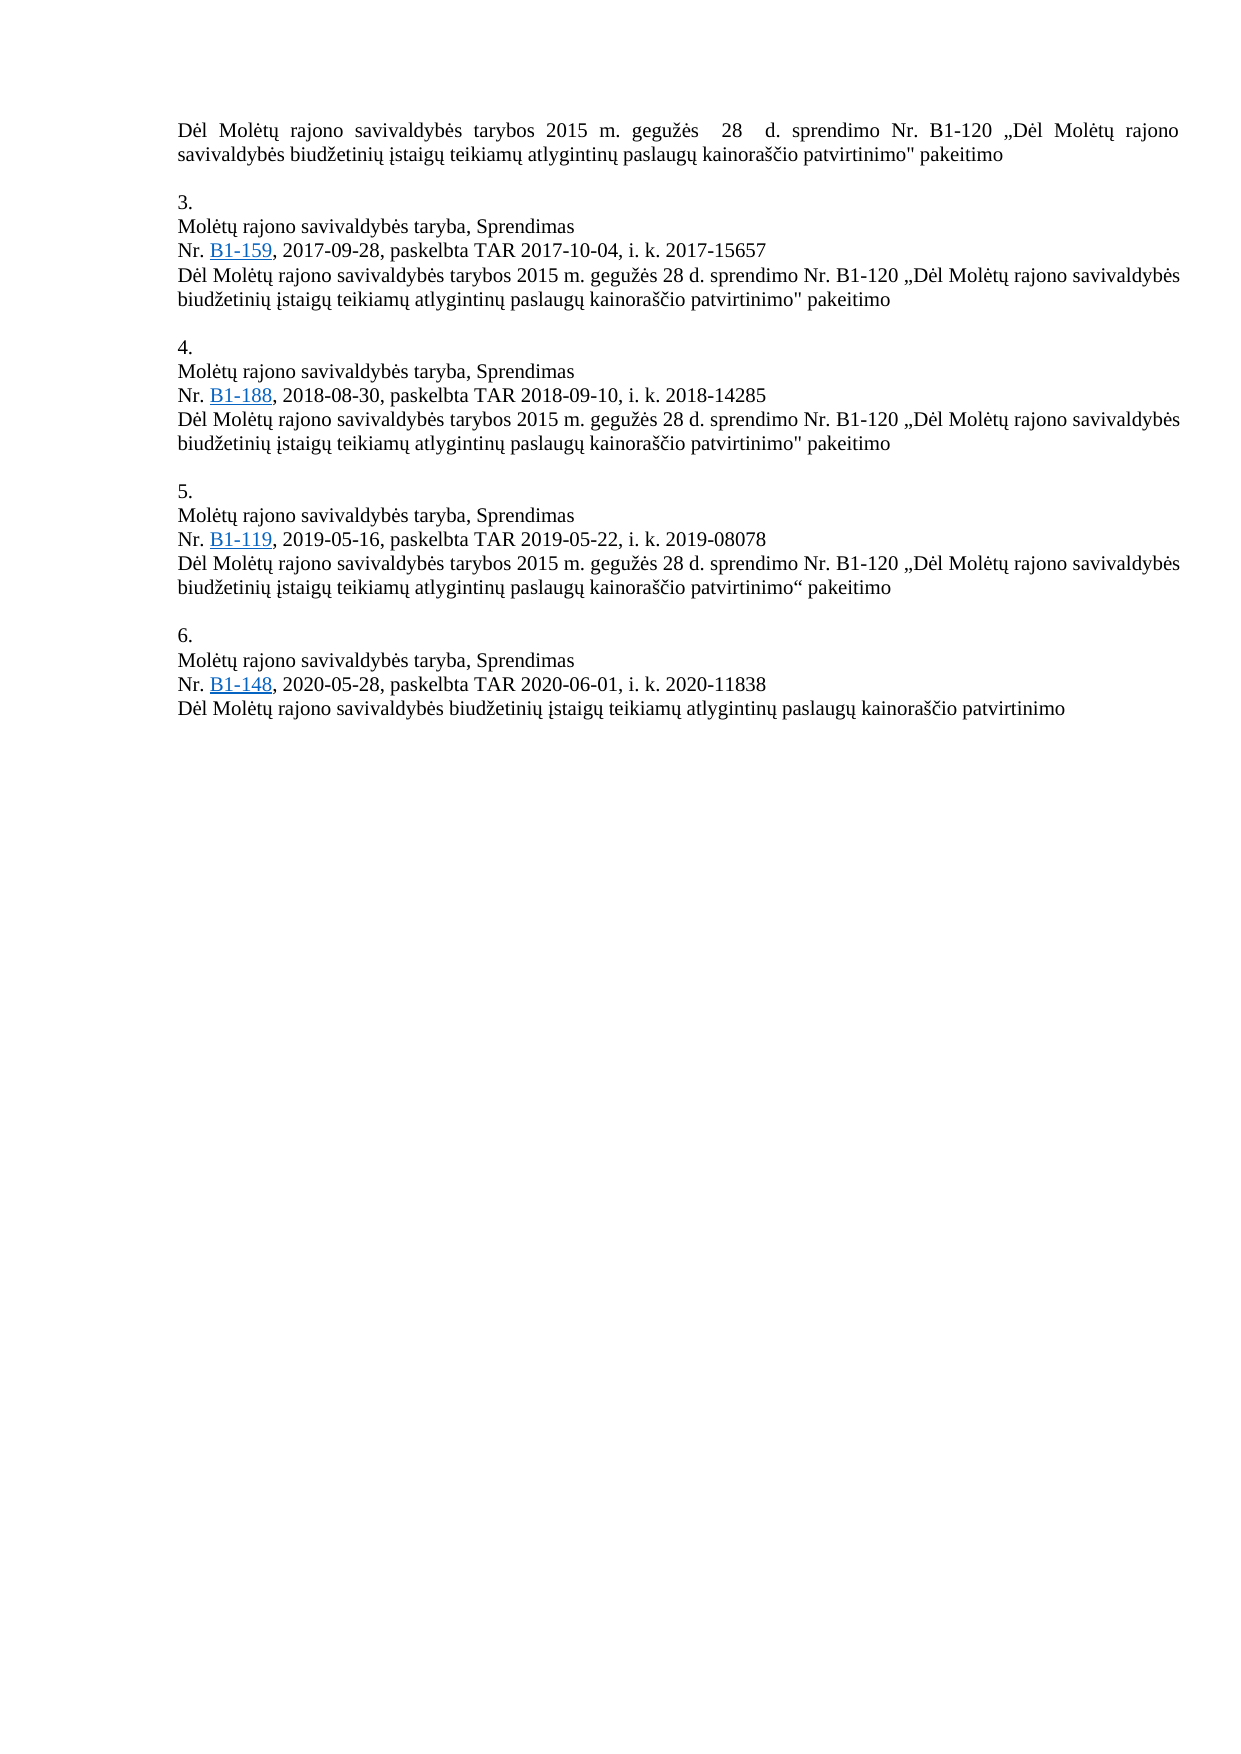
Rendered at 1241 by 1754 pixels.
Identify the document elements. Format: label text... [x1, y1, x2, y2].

text Nr. B1-188, 2018-08-30, paskelbta TAR 2018-09-10, i. k. 2018-14285 [177, 383, 1181, 407]
text Molėtų rajono savivaldybės taryba, Sprendimas [177, 647, 1181, 672]
text Dėl Molėtų rajono savivaldybės tarybos 2015 m. gegužės 28 d. sprendimo Nr. B1-120 „Dėl Molėtų rajono savivaldybės biudžetinių įstaigų teikiamų atlygintinų paslaugų kainoraščio patvirtinimo“ pakeitimo [177, 551, 1181, 599]
text Dėl Molėtų rajono savivaldybės tarybos 2015 m. gegužės 28 d. sprendimo Nr. B1-120 „Dėl Molėtų rajono savivaldybės biudžetinių įstaigų teikiamų atlygintinų paslaugų kainoraščio patvirtinimo" pakeitimo [177, 407, 1181, 455]
text Dėl Molėtų rajono savivaldybės tarybos 2015 m. gegužės 28 d. sprendimo Nr. B1-120 „Dėl Molėtų rajono savivaldybės biudžetinių įstaigų teikiamų atlygintinų paslaugų kainoraščio patvirtinimo" pakeitimo [177, 262, 1181, 311]
text 3. [177, 190, 1181, 214]
text Molėtų rajono savivaldybės taryba, Sprendimas [177, 503, 1181, 527]
text 4. [177, 335, 1181, 359]
text Nr. B1-159, 2017-09-28, paskelbta TAR 2017-10-04, i. k. 2017-15657 [177, 238, 1181, 262]
text Molėtų rajono savivaldybės taryba, Sprendimas [177, 359, 1181, 383]
text 6. [177, 623, 1181, 647]
text Dėl Molėtų rajono savivaldybės tarybos 2015 m. gegužės 28 d. sprendimo Nr. B1-120 „Dėl Molėtų rajono savivaldybės biudžetinių įstaigų teikiamų atlygintinų paslaugų kainoraščio patvirtinimo" pakeitimo [177, 118, 1181, 166]
text Nr. B1-148, 2020-05-28, paskelbta TAR 2020-06-01, i. k. 2020-11838 [177, 672, 1181, 696]
text Dėl Molėtų rajono savivaldybės biudžetinių įstaigų teikiamų atlygintinų paslaugų kainoraščio patvirtinimo [177, 696, 1181, 720]
text Molėtų rajono savivaldybės taryba, Sprendimas [177, 214, 1181, 238]
text 5. [177, 479, 1181, 503]
text Nr. B1-119, 2019-05-16, paskelbta TAR 2019-05-22, i. k. 2019-08078 [177, 527, 1181, 551]
